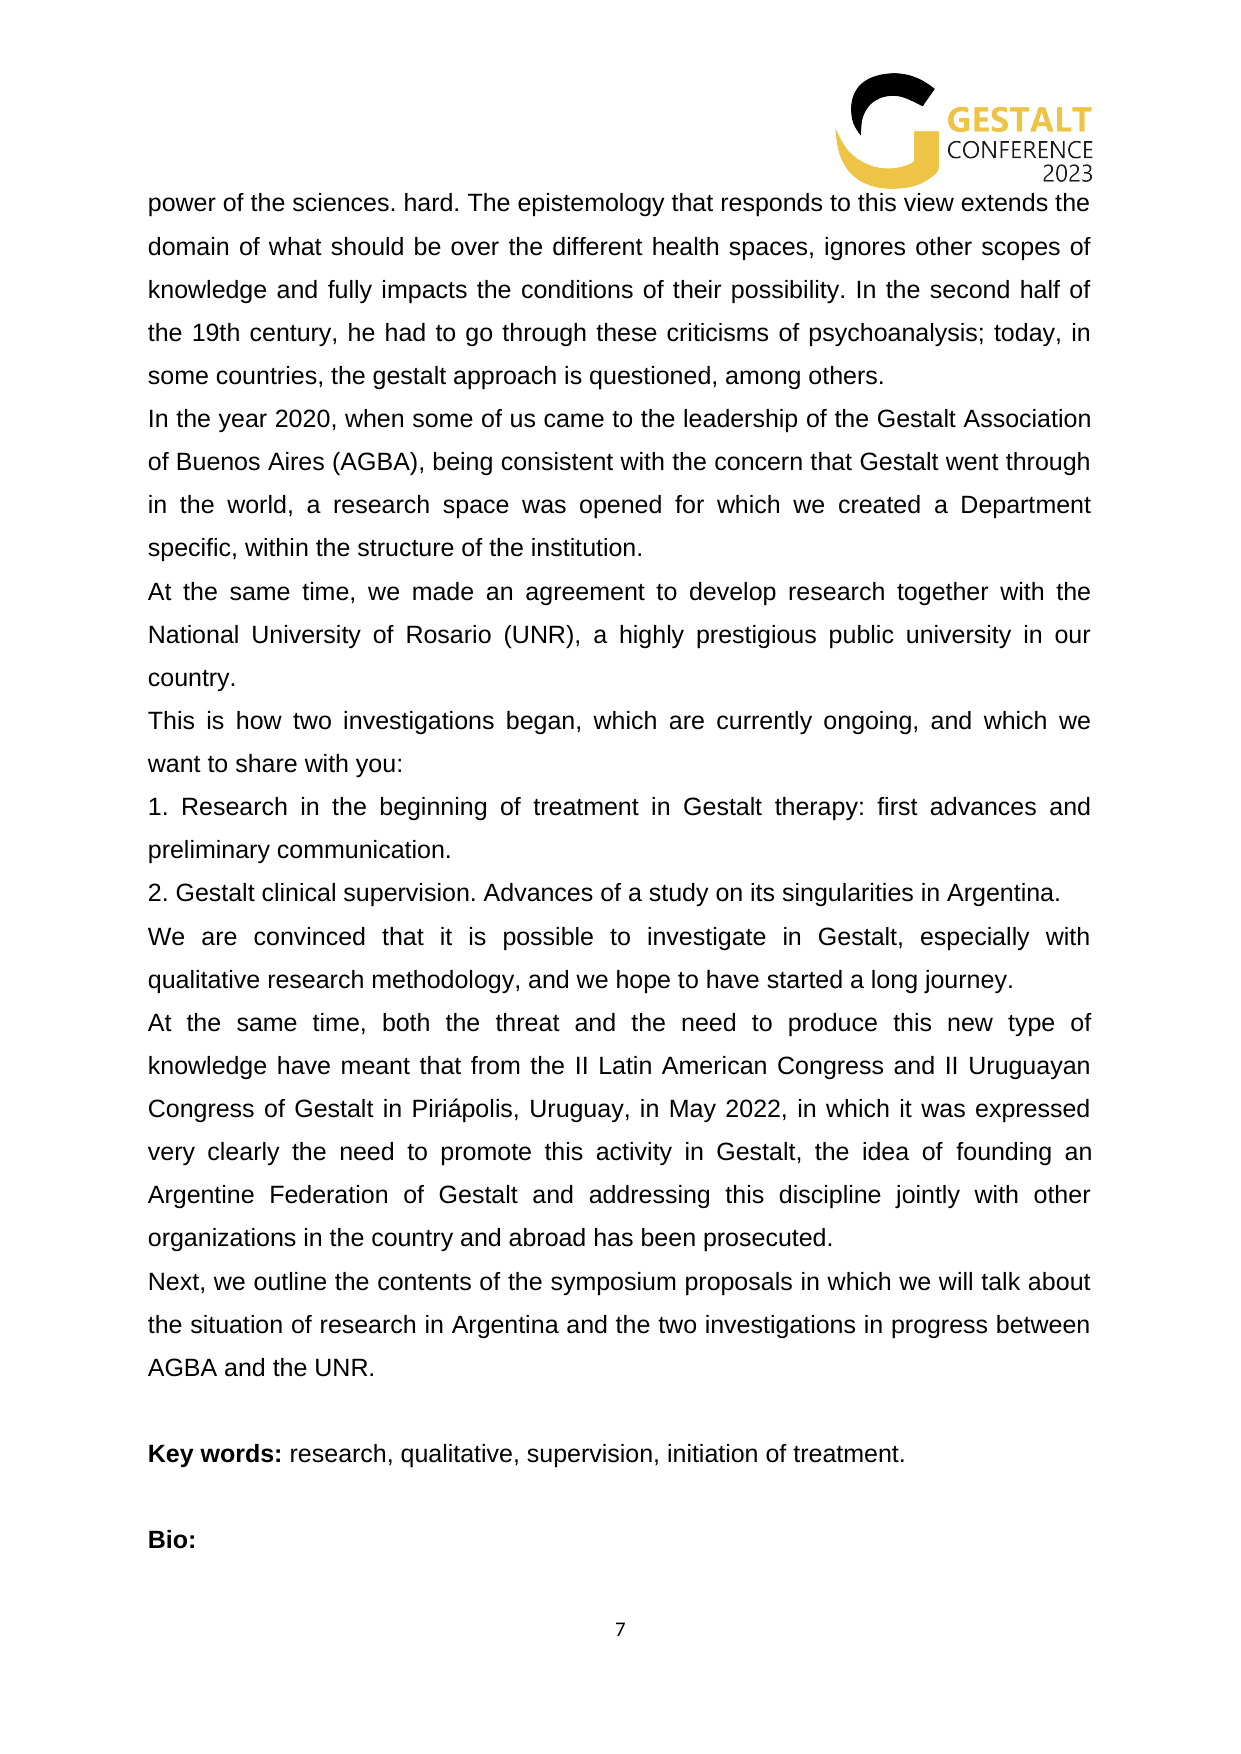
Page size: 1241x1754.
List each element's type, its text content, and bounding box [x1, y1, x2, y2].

text In the year 2020, when some of us came to the leadership of the Gestalt Association of Buenos Aires (AGBA), being consistent with the concern that Gestalt went through in the world, a research space was opened for which we created a Department specific, within the structure of the institution. [148, 404, 1092, 562]
text 1. Research in the beginning of treatment in Gestalt therapy: first advances and preliminary communication. [148, 792, 1092, 864]
text This is how two investigations began, which are currently ongoing, and which we want to share with you: [148, 706, 1092, 778]
text At the same time, we made an agreement to develop research together with the National University of Rosario (UNR), a highly prestigious public university in our country. [148, 577, 1092, 692]
text Key words: research, qualitative, supervision, initiation of treatment. [148, 1439, 1092, 1468]
text power of the sciences. hard. The epistemology that responds to this view extends the domain of what should be over the different health spaces, ignores other scopes of knowledge and fully impacts the conditions of their possibility. In the second half of the 19th century, he had to go through these criticisms of psychoanalysis; today, in some countries, the gestalt approach is questioned, among others. [148, 188, 1092, 390]
text We are convinced that it is possible to investigate in Gestalt, especially with qualitative research methodology, and we hope to have started a long journey. [148, 922, 1092, 993]
text Bio: [148, 1525, 1092, 1554]
picture [835, 73, 1093, 189]
text At the same time, both the threat and the need to produce this new type of knowledge have meant that from the II Latin American Congress and II Uruguayan Congress of Gestalt in Piriápolis, Uruguay, in May 2022, in which it was expressed very clearly the need to promote this activity in Gestalt, the idea of ​​founding an Argentine Federation of Gestalt and addressing this discipline jointly with other organizations in the country and abroad has been prosecuted. [148, 1008, 1092, 1252]
text 2. Gestalt clinical supervision. Advances of a study on its singularities in Argentina. [148, 878, 1092, 907]
text Next, we outline the contents of the symposium proposals in which we will talk about the situation of research in Argentina and the two investigations in progress between AGBA and the UNR. [148, 1267, 1092, 1382]
